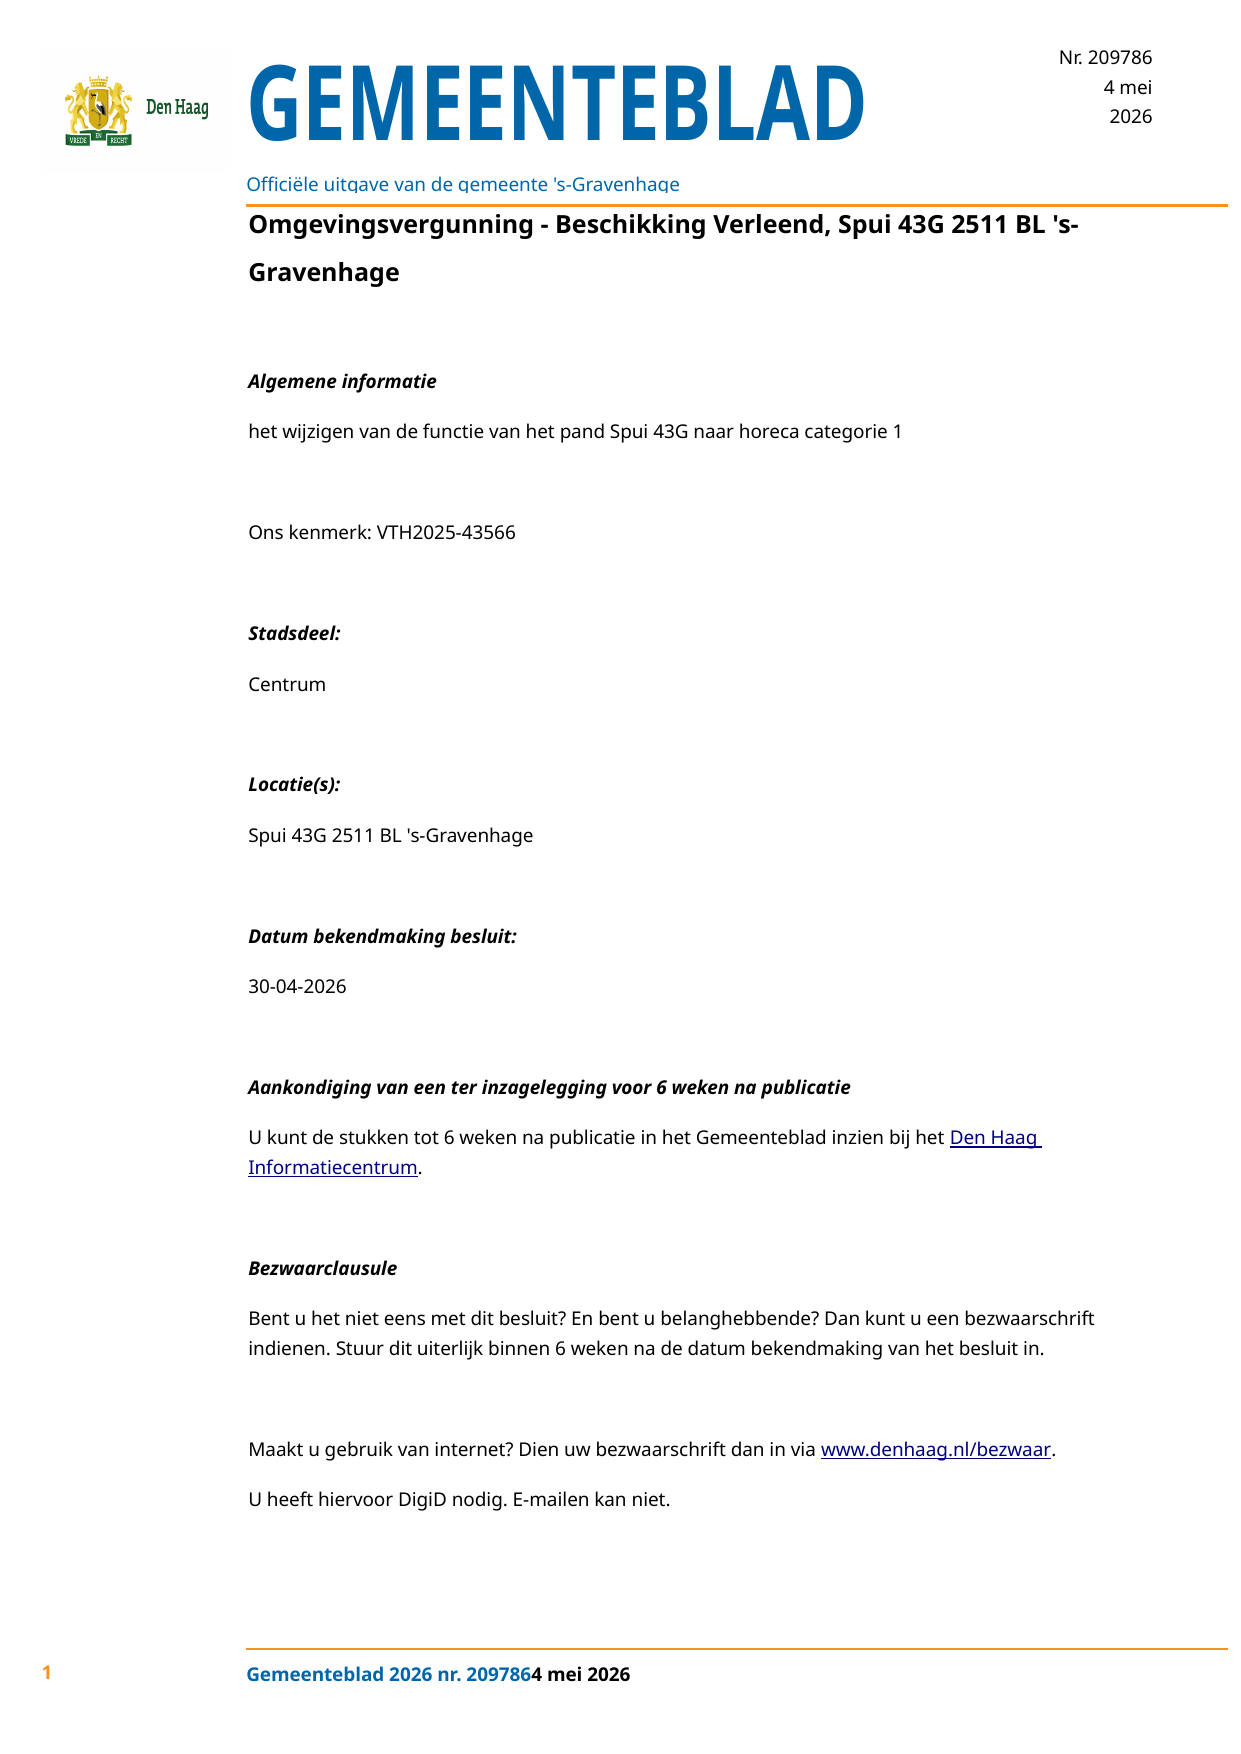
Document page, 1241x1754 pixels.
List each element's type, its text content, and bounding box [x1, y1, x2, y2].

text Aankondiging van een ter inzagelegging voor 6 weken na publicatie [248, 1074, 1152, 1100]
text Maakt u gebruik van internet? Dien uw bezwaarschrift dan in via www.denhaag.nl/bezwaar. [248, 1436, 1152, 1462]
text het wijzigen van de functie van het pand Spui 43G naar horeca categorie 1 [248, 419, 1152, 444]
text U heeft hiervoor DigiD nodig. E-mailen kan niet. [248, 1486, 1152, 1512]
text Ons kenmerk: VTH2025-43566 [248, 519, 1152, 545]
text Spui 43G 2511 BL 's-Gravenhage [248, 822, 1152, 848]
text Bezwaarclausule [248, 1255, 1152, 1281]
text Omgevingsvergunning - Beschikking Verleend, Spui 43G 2511 BL 's-Gravenhage [248, 207, 1152, 288]
text Stadsdeel: [248, 620, 1152, 646]
picture [41, 47, 231, 172]
text Centrum [248, 671, 1152, 697]
text U kunt de stukken tot 6 weken na publicatie in het Gemeenteblad inzien bij het Den Haag Informatiecentrum. [248, 1124, 1152, 1180]
text Algemene informatie [248, 368, 1152, 394]
text Bent u het niet eens met dit besluit? En bent u belanghebbende? Dan kunt u een bezwaarschrift indienen. Stuur dit uiterlijk binnen 6 weken na de datum bekendmaking van het besluit in. [248, 1305, 1152, 1361]
text Locatie(s): [248, 772, 1152, 797]
text Datum bekendmaking besluit: [248, 923, 1152, 949]
text 30-04-2026 [248, 973, 1152, 999]
